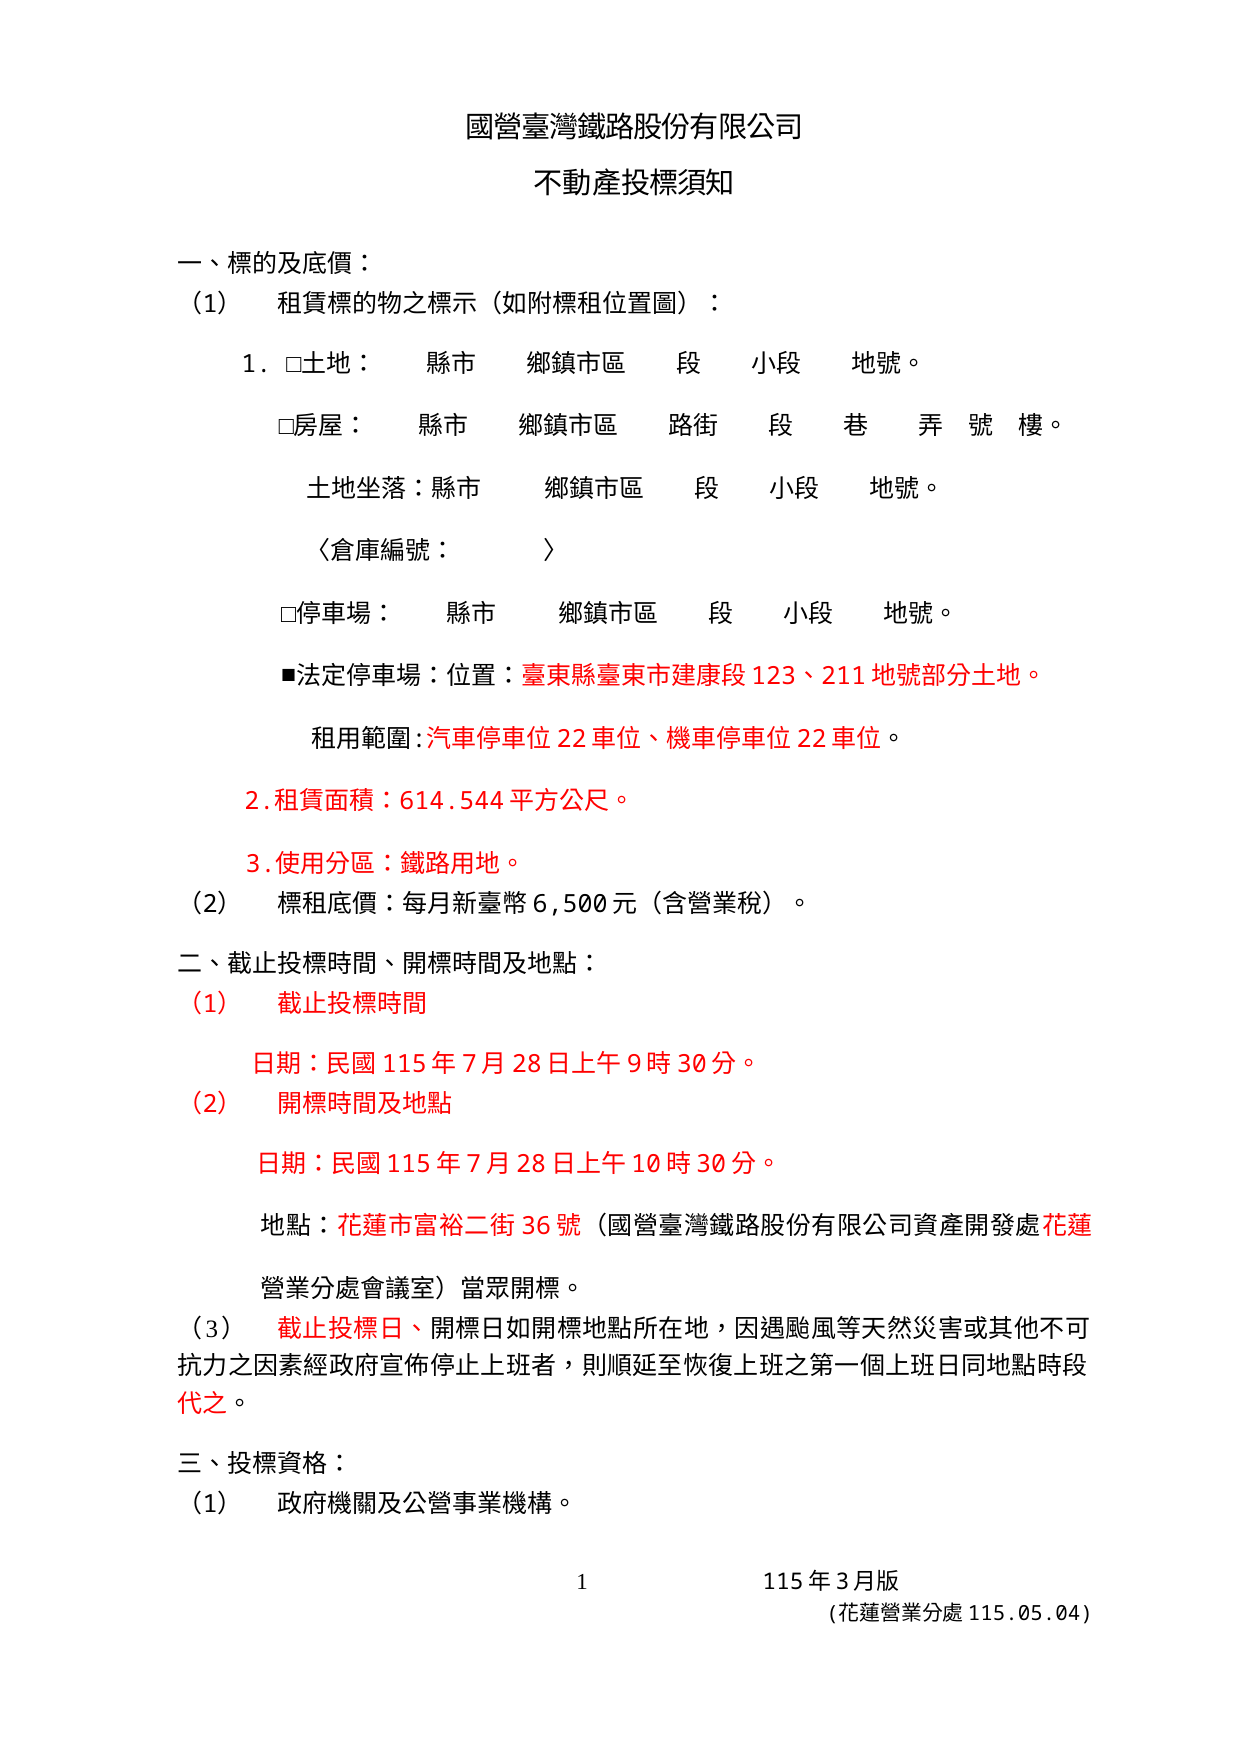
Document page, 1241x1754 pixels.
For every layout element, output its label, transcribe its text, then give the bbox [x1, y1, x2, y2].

text □停車場： 縣市 鄉鎮市區 段 小段 地號。 [281, 569, 1092, 632]
text 土地坐落：縣市 鄉鎮市區 段 小段 地號。 [306, 444, 1092, 507]
text 地點：花蓮市富裕二街36號（國營臺灣鐵路股份有限公司資產開發處花蓮營業分處會議室）當眾開標。 [260, 1182, 1092, 1307]
text 租用範圍:汽車停車位22車位、機車停車位22車位。 [310, 694, 1092, 757]
list 截止投標日、開標日如開標地點所在地，因遇颱風等天然災害或其他不可抗力之因素經政府宣佈停止上班者，則順延至恢復上班之第一個上班日同地點時段代之。 [177, 1307, 1090, 1419]
text 三、投標資格： [177, 1419, 1092, 1482]
text 3.使用分區：鐵路用地。 [224, 819, 1092, 882]
list 租賃標的物之標示（如附標租位置圖）： [177, 282, 1090, 319]
text 日期：民國115年7月28日上午10時30分。 [253, 1119, 1092, 1182]
text □房屋： 縣市 鄉鎮市區 路街 段 巷 弄 號 樓。 [279, 382, 1092, 444]
text 不動產投標須知 [177, 163, 1092, 201]
text 1. □土地： 縣市 鄉鎮市區 段 小段 地號。 [241, 319, 1092, 382]
text 國營臺灣鐵路股份有限公司 [177, 107, 1092, 144]
text 一、標的及底價： [177, 219, 1092, 282]
text 〈倉庫編號： 〉 [243, 507, 1092, 569]
list 開標時間及地點 [177, 1082, 1090, 1119]
list 截止投標時間 [177, 982, 1090, 1019]
text ■法定停車場：位置：臺東縣臺東市建康段123、211地號部分土地。 [241, 632, 1092, 694]
list 政府機關及公營事業機構。 [177, 1482, 1090, 1519]
text 2.租賃面積：614.544平方公尺。 [224, 757, 1092, 819]
text 日期：民國115年7月28日上午9時30分。 [252, 1019, 1092, 1082]
text 二、截止投標時間、開標時間及地點： [177, 919, 1092, 982]
list 標租底價：每月新臺幣6,500元（含營業稅）。 [177, 882, 1090, 919]
